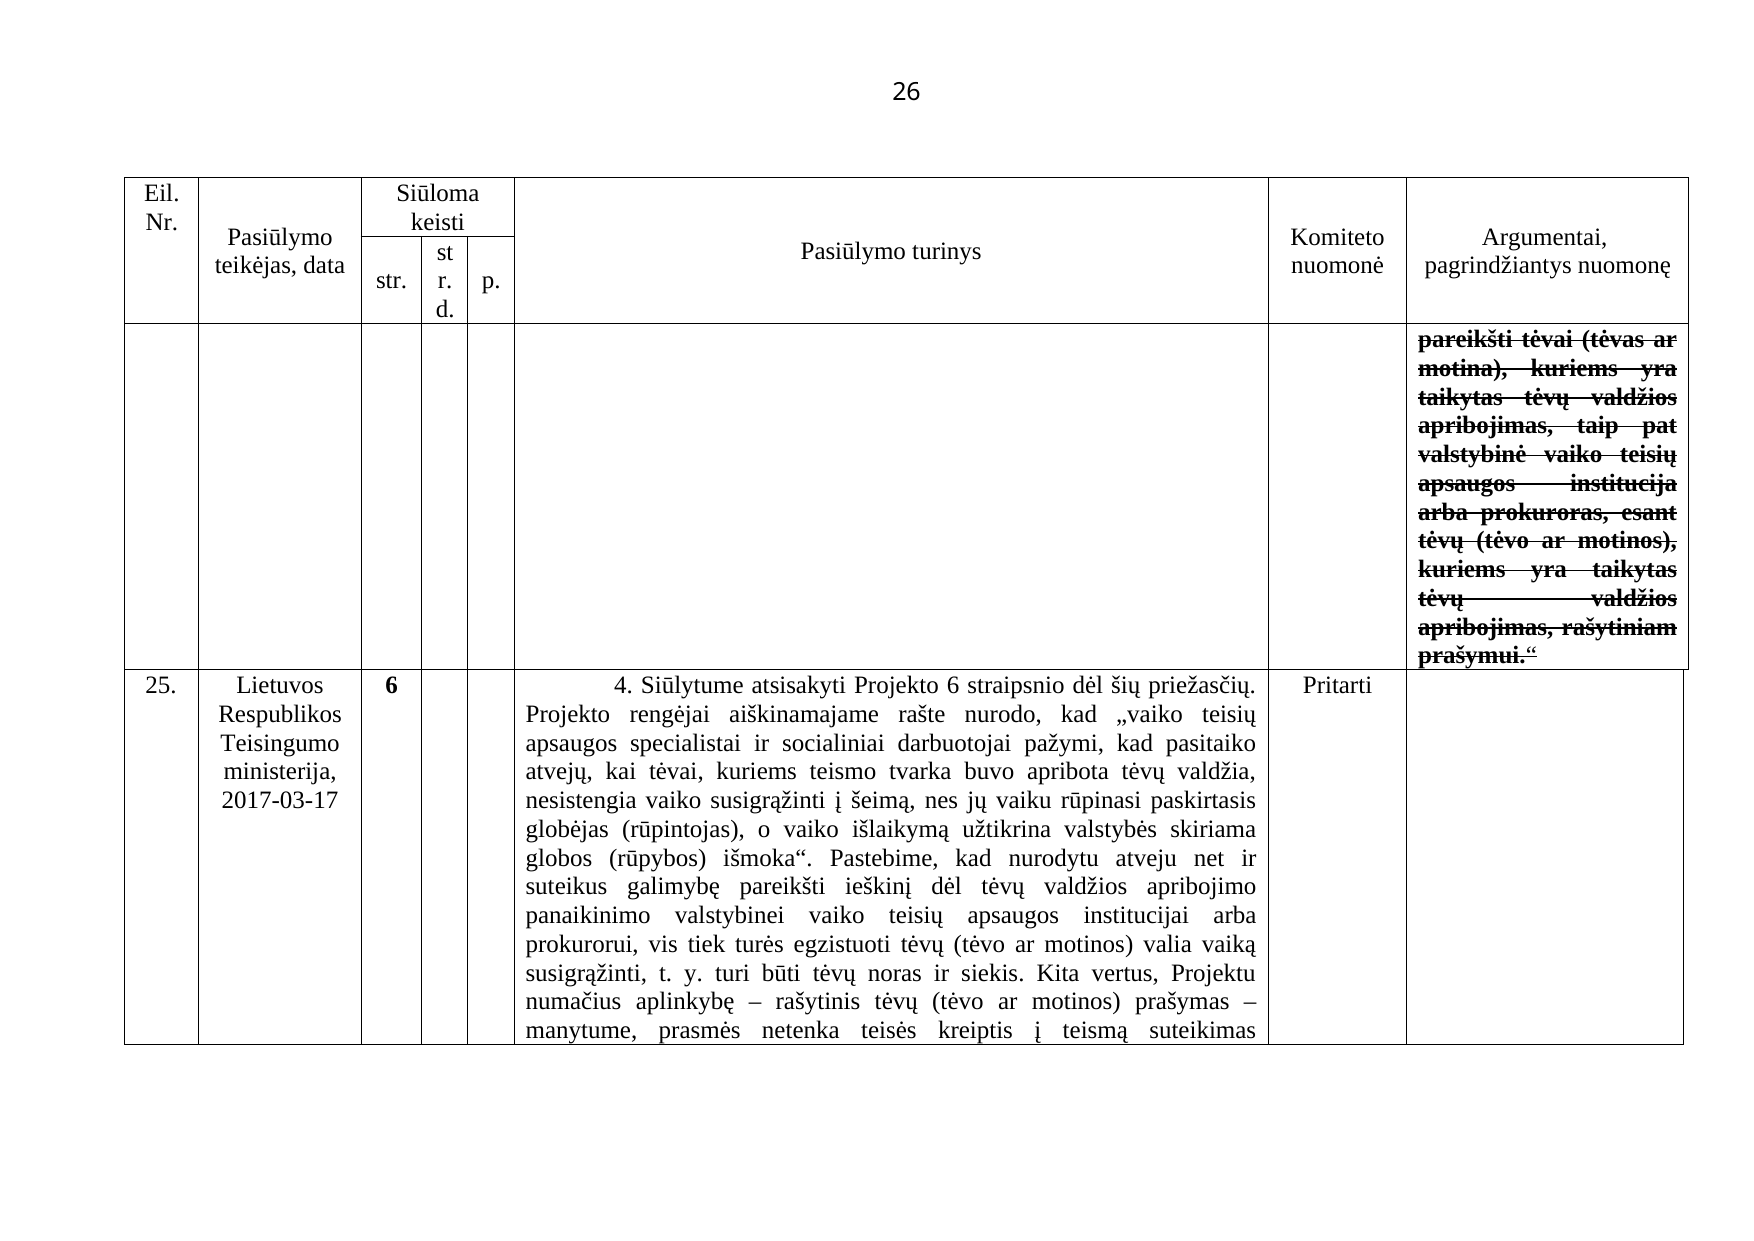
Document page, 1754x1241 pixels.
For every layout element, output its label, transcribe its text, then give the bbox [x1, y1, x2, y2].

table_cell str. [362, 237, 421, 323]
table_cell [515, 324, 1268, 669]
table_cell str. d. [422, 237, 467, 323]
table_header Pasiūlymo teikėjas, data [199, 178, 361, 323]
table_cell [468, 670, 514, 1044]
table_cell [1407, 670, 1683, 1044]
table_cell pareikšti tėvai (tėvas ar motina), kuriems yra taikytas tėvų valdžios apribojimas, taip pat valstybinė vaiko teisių apsaugos institucija arba prokuroras, esant tėvų (tėvo ar motinos), kuriems yra taikytas tėvų valdžios apribojimas, rašytiniam prašymui.“ [1407, 324, 1688, 669]
table_header Siūloma keisti [362, 178, 514, 236]
table_header Pasiūlymo turinys [515, 178, 1268, 323]
table_cell 4. Siūlytume atsisakyti Projekto 6 straipsnio dėl šių priežasčių. Projekto rengėjai aiškinamajame rašte nurodo, kad „vaiko teisių apsaugos specialistai ir socialiniai darbuotojai pažymi, kad pasitaiko atvejų, kai tėvai, kuriems teismo tvarka buvo apribota tėvų valdžia, nesistengia vaiko susigrąžinti į šeimą, nes jų vaiku rūpinasi paskirtasis globėjas (rūpintojas), o vaiko išlaikymą užtikrina valstybės skiriama globos (rūpybos) išmoka“. Pastebime, kad nurodytu atveju net ir suteikus galimybę pareikšti ieškinį dėl tėvų valdžios apribojimo panaikinimo valstybinei vaiko teisių apsaugos institucijai arba prokurorui, vis tiek turės egzistuoti tėvų (tėvo ar motinos) valia vaiką susigrąžinti, t. y. turi būti tėvų noras ir siekis. Kita vertus, Projektu numačius aplinkybę – rašytinis tėvų (tėvo ar motinos) prašymas – manytume, prasmės netenka teisės kreiptis į teismą suteikimas [515, 670, 1268, 1044]
table_cell Lietuvos Respublikos Teisingumo ministerija, 2017-03-17 [199, 670, 361, 1044]
table_cell [468, 324, 514, 669]
table_cell 6 [362, 670, 421, 1044]
table_header Eil. Nr. [125, 178, 198, 323]
table_cell [125, 324, 198, 669]
table_header Argumentai, pagrindžiantys nuomonę [1407, 178, 1688, 323]
table_cell [125, 670, 198, 1044]
table_cell p. [468, 237, 514, 323]
table_cell Pritarti [1269, 670, 1406, 1044]
table_cell [362, 324, 421, 669]
table_cell [422, 324, 467, 669]
table_header Komiteto nuomonė [1269, 178, 1406, 323]
table_cell [199, 324, 361, 669]
table_cell [422, 670, 467, 1044]
table_cell [1269, 324, 1406, 669]
table_cell [1684, 670, 1688, 1044]
